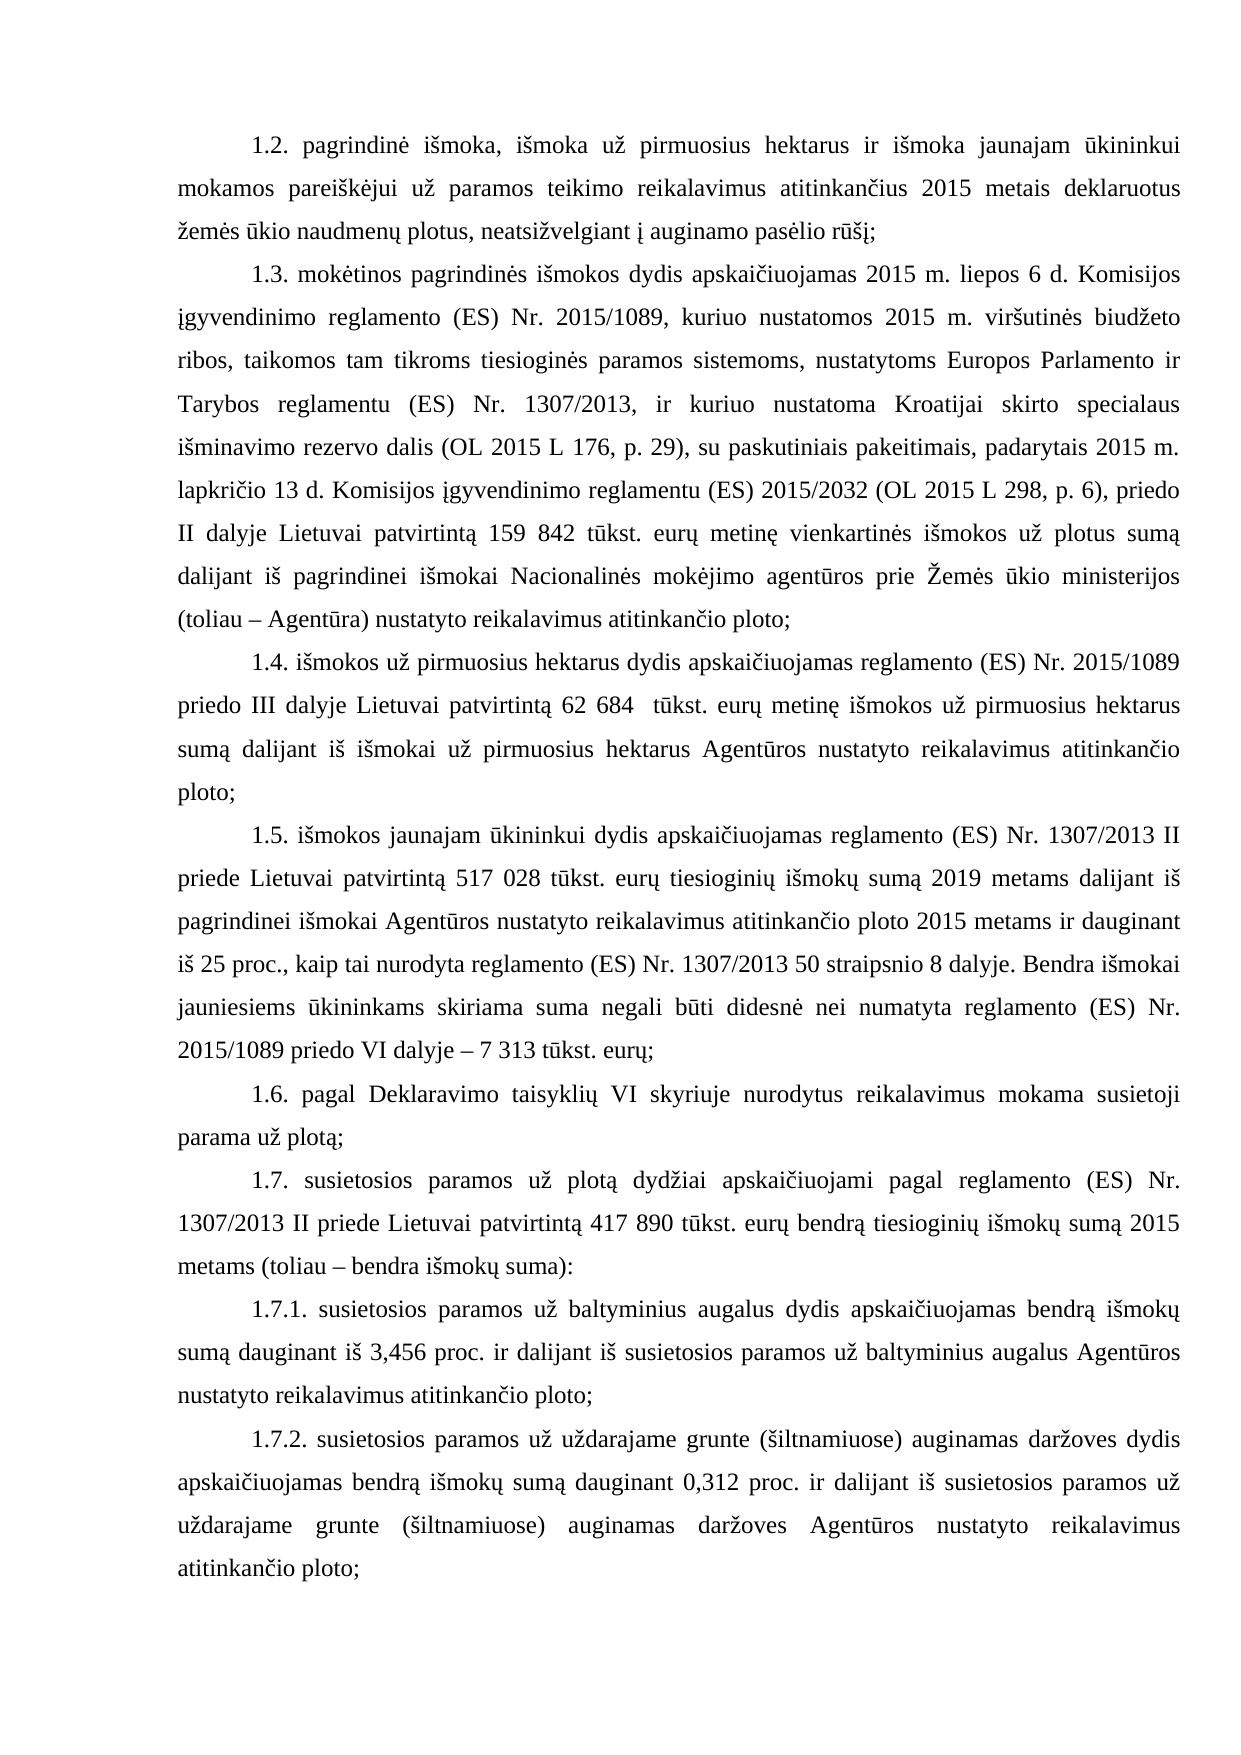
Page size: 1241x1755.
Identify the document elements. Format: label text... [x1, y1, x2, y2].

text 1.6. pagal Deklaravimo taisyklių VI skyriuje nurodytus reikalavimus mokama susietoji parama už plotą; [177, 1079, 1181, 1151]
text 1.4. išmokos už pirmuosius hektarus dydis apskaičiuojamas reglamento (ES) Nr. 2015/1089 priedo III dalyje Lietuvai patvirtintą 62 684 tūkst. eurų metinę išmokos už pirmuosius hektarus sumą dalijant iš išmokai už pirmuosius hektarus Agentūros nustatyto reikalavimus atitinkančio ploto; [177, 647, 1181, 806]
text 1.2. pagrindinė išmoka, išmoka už pirmuosius hektarus ir išmoka jaunajam ūkininkui mokamos pareiškėjui už paramos teikimo reikalavimus atitinkančius 2015 metais deklaruotus žemės ūkio naudmenų plotus, neatsižvelgiant į auginamo pasėlio rūšį; [177, 130, 1181, 245]
text 1.7. susietosios paramos už plotą dydžiai apskaičiuojami pagal reglamento (ES) Nr. 1307/2013 II priede Lietuvai patvirtintą 417 890 tūkst. eurų bendrą tiesioginių išmokų sumą 2015 metams (toliau – bendra išmokų suma): [177, 1165, 1181, 1280]
text 1.3. mokėtinos pagrindinės išmokos dydis apskaičiuojamas 2015 m. liepos 6 d. Komisijos įgyvendinimo reglamento (ES) Nr. 2015/1089, kuriuo nustatomos 2015 m. viršutinės biudžeto ribos, taikomos tam tikroms tiesioginės paramos sistemoms, nustatytoms Europos Parlamento ir Tarybos reglamentu (ES) Nr. 1307/2013, ir kuriuo nustatoma Kroatijai skirto specialaus išminavimo rezervo dalis (OL 2015 L 176, p. 29), su paskutiniais pakeitimais, padarytais 2015 m. lapkričio 13 d. Komisijos įgyvendinimo reglamentu (ES) 2015/2032 (OL 2015 L 298, p. 6), priedo II dalyje Lietuvai patvirtintą 159 842 tūkst. eurų metinę vienkartinės išmokos už plotus sumą dalijant iš pagrindinei išmokai Nacionalinės mokėjimo agentūros prie Žemės ūkio ministerijos (toliau – Agentūra) nustatyto reikalavimus atitinkančio ploto; [177, 259, 1181, 633]
text 1.7.2. susietosios paramos už uždarajame grunte (šiltnamiuose) auginamas daržoves dydis apskaičiuojamas bendrą išmokų sumą dauginant 0,312 proc. ir dalijant iš susietosios paramos už uždarajame grunte (šiltnamiuose) auginamas daržoves Agentūros nustatyto reikalavimus atitinkančio ploto; [177, 1424, 1181, 1582]
text 1.7.1. susietosios paramos už baltyminius augalus dydis apskaičiuojamas bendrą išmokų sumą dauginant iš 3,456 proc. ir dalijant iš susietosios paramos už baltyminius augalus Agentūros nustatyto reikalavimus atitinkančio ploto; [177, 1294, 1181, 1409]
text 1.5. išmokos jaunajam ūkininkui dydis apskaičiuojamas reglamento (ES) Nr. 1307/2013 II priede Lietuvai patvirtintą 517 028 tūkst. eurų tiesioginių išmokų sumą 2019 metams dalijant iš pagrindinei išmokai Agentūros nustatyto reikalavimus atitinkančio ploto 2015 metams ir dauginant iš 25 proc., kaip tai nurodyta reglamento (ES) Nr. 1307/2013 50 straipsnio 8 dalyje. Bendra išmokai jauniesiems ūkininkams skiriama suma negali būti didesnė nei numatyta reglamento (ES) Nr. 2015/1089 priedo VI dalyje – 7 313 tūkst. eurų; [177, 820, 1181, 1064]
